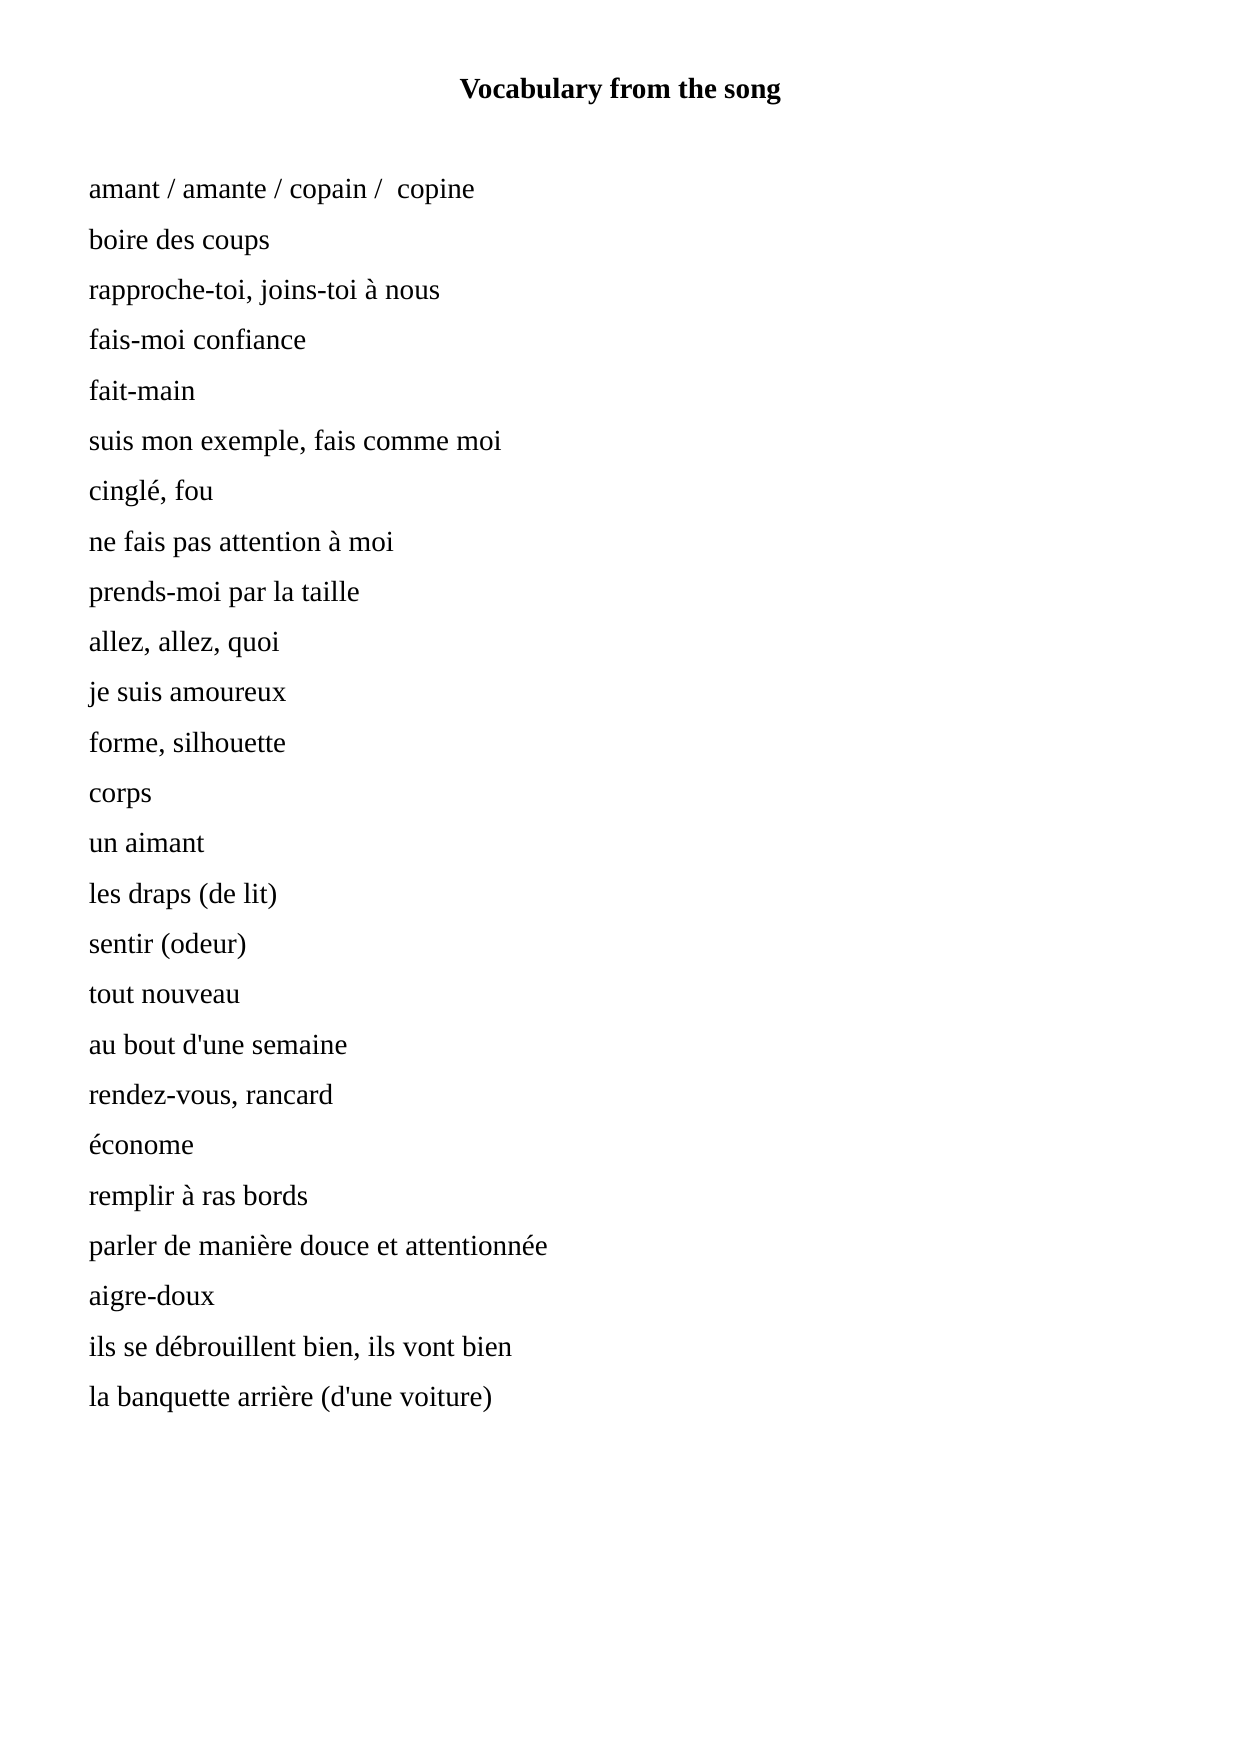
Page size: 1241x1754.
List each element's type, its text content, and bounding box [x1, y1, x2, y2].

text économe [88, 1127, 1152, 1161]
text remplir à ras bords [88, 1178, 1152, 1211]
text au bout d'une semaine [88, 1027, 1152, 1060]
text ils se débrouillent bien, ils vont bien [88, 1329, 1152, 1362]
text prends-moi par la taille [88, 574, 1152, 607]
text les draps (de lit) [88, 876, 1152, 909]
text tout nouveau [88, 976, 1152, 1010]
text fait-main [88, 373, 1152, 406]
text suis mon exemple, fais comme moi [88, 423, 1152, 457]
text la banquette arrière (d'une voiture) [88, 1379, 1152, 1412]
text un aimant [88, 826, 1152, 859]
text parler de manière douce et attentionnée [88, 1228, 1152, 1262]
text corps [88, 775, 1152, 809]
text boire des coups [88, 222, 1152, 255]
text amant / amante / copain / copine [88, 171, 1152, 205]
text fais-moi confiance [88, 322, 1152, 356]
text aigre-doux [88, 1278, 1152, 1312]
text rendez-vous, rancard [88, 1077, 1152, 1111]
text Vocabulary from the song [88, 71, 1152, 104]
text je suis amoureux [88, 674, 1152, 708]
text allez, allez, quoi [88, 624, 1152, 658]
text rapproche-toi, joins-toi à nous [88, 272, 1152, 306]
text sentir (odeur) [88, 926, 1152, 960]
text cinglé, fou [88, 473, 1152, 507]
text forme, silhouette [88, 725, 1152, 758]
text ne fais pas attention à moi [88, 524, 1152, 557]
